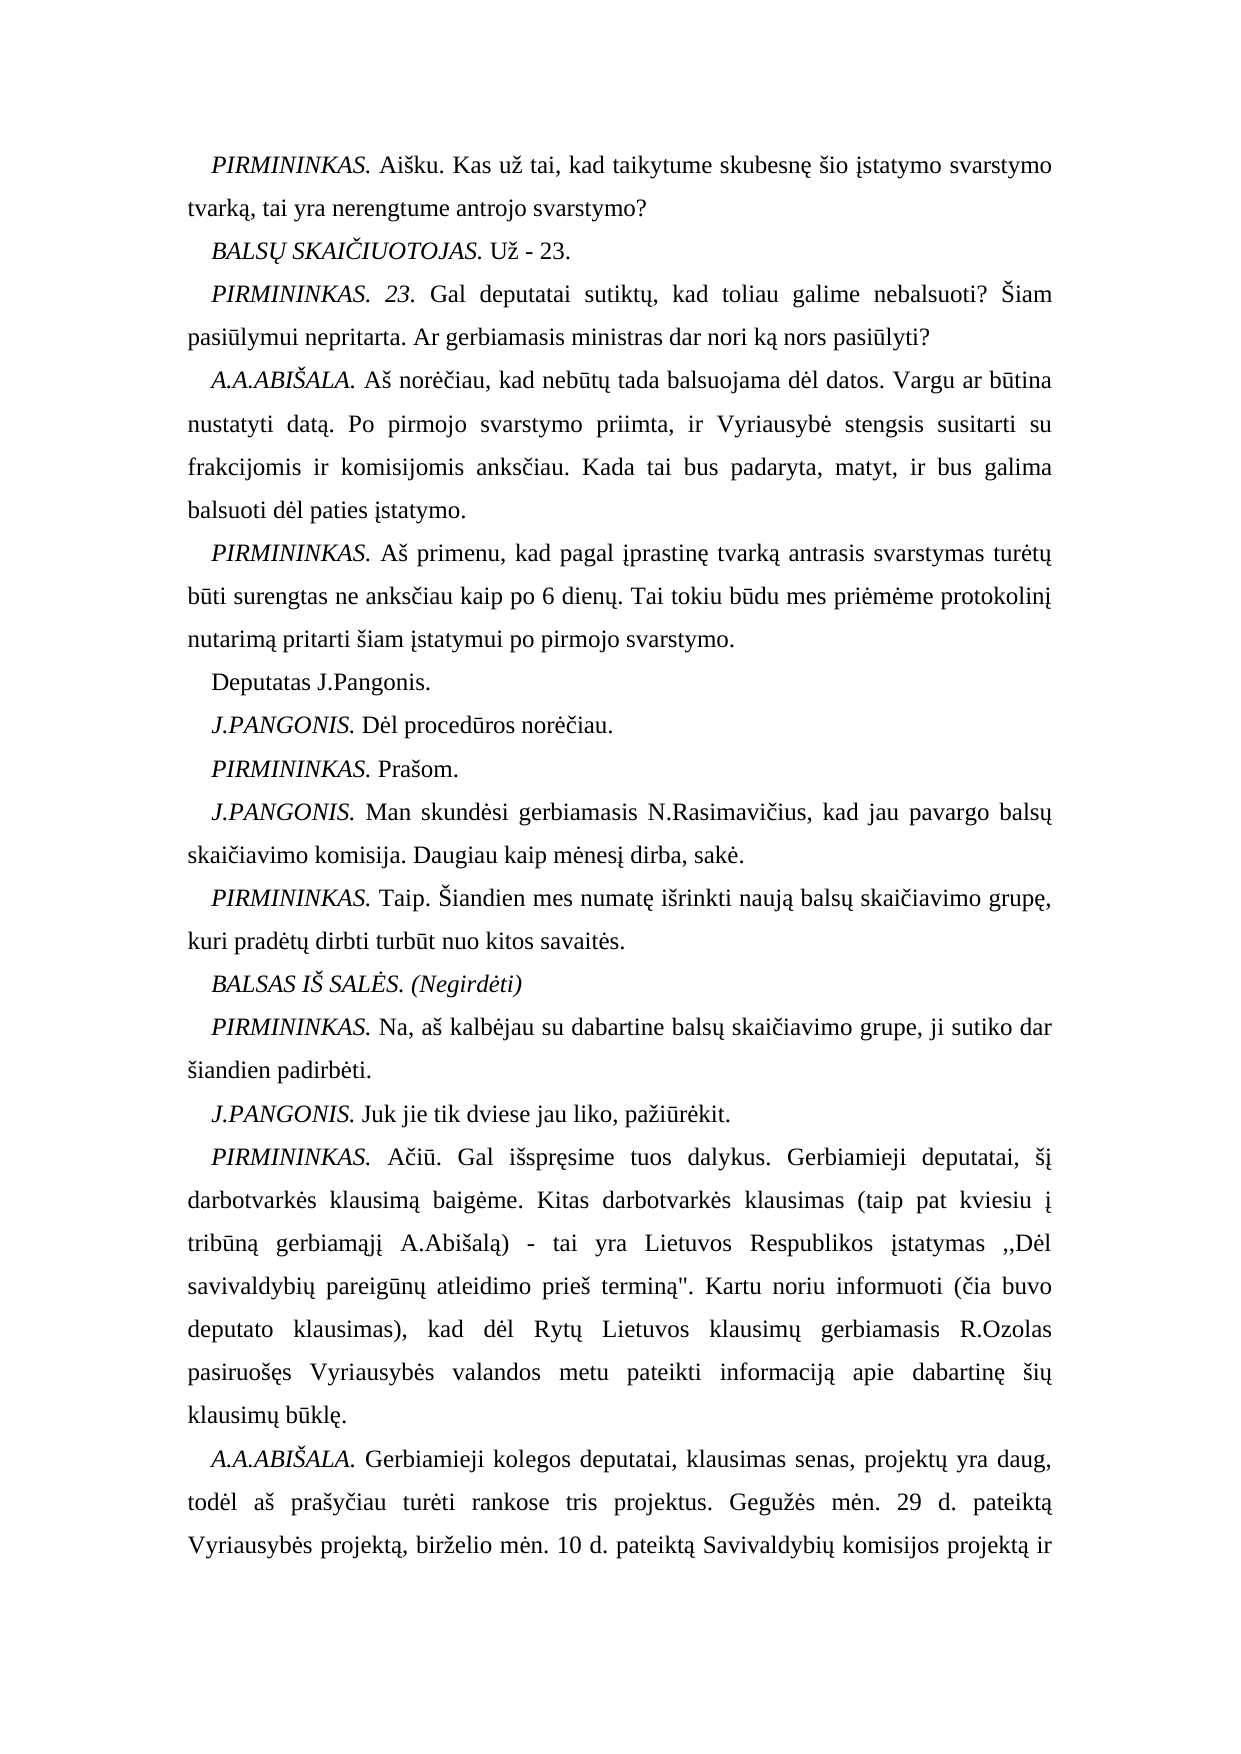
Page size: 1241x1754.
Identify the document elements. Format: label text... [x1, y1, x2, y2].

text PIRMININKAS. 23. Gal deputatai sutiktų, kad toliau galime nebalsuoti? Šiam pasiūlymui nepritarta. Ar gerbiamasis ministras dar nori ką nors pasiūlyti? [187, 279, 1053, 351]
text BALSAS IŠ SALĖS. (Negirdėti) [187, 969, 1053, 998]
text BALSŲ SKAIČIUOTOJAS. Už - 23. [187, 236, 1053, 265]
text J.PANGONIS. Man skundėsi gerbiamasis N.Rasimavičius, kad jau pavargo balsų skaičiavimo komisija. Daugiau kaip mėnesį dirba, sakė. [187, 797, 1053, 869]
text PIRMININKAS. Aišku. Kas už tai, kad taikytume skubesnę šio įstatymo svarstymo tvarką, tai yra nerengtume antrojo svarstymo? [187, 150, 1053, 222]
text A.A.ABIŠALA. Gerbiamieji kolegos deputatai, klausimas senas, projektų yra daug, todėl aš prašyčiau turėti rankose tris projektus. Gegužės mėn. 29 d. pateiktą Vyriausybės projektą, birželio mėn. 10 d. pateiktą Savivaldybių komisijos projektą ir [187, 1444, 1053, 1559]
text PIRMININKAS. Na, aš kalbėjau su dabartine balsų skaičiavimo grupe, ji sutiko dar šiandien padirbėti. [187, 1012, 1053, 1084]
text J.PANGONIS. Juk jie tik dviese jau liko, pažiūrėkit. [187, 1099, 1053, 1127]
text Deputatas J.Pangonis. [187, 667, 1053, 696]
text A.A.ABIŠALA. Aš norėčiau, kad nebūtų tada balsuojama dėl datos. Vargu ar būtina nustatyti datą. Po pirmojo svarstymo priimta, ir Vyriausybė stengsis susitarti su frakcijomis ir komisijomis anksčiau. Kada tai bus padaryta, matyt, ir bus galima balsuoti dėl paties įstatymo. [187, 366, 1053, 524]
text PIRMININKAS. Taip. Šiandien mes numatę išrinkti naują balsų skaičiavimo grupę, kuri pradėtų dirbti turbūt nuo kitos savaitės. [187, 883, 1053, 955]
text PIRMININKAS. Aš primenu, kad pagal įprastinę tvarką antrasis svarstymas turėtų būti surengtas ne anksčiau kaip po 6 dienų. Tai tokiu būdu mes priėmėme protokolinį nutarimą pritarti šiam įstatymui po pirmojo svarstymo. [187, 538, 1053, 653]
text J.PANGONIS. Dėl procedūros norėčiau. [187, 711, 1053, 739]
text PIRMININKAS. Prašom. [187, 754, 1053, 782]
text PIRMININKAS. Ačiū. Gal išspręsime tuos dalykus. Gerbiamieji deputatai, šį darbotvarkės klausimą baigėme. Kitas darbotvarkės klausimas (taip pat kviesiu į tribūną gerbiamąjį A.Abišalą) - tai yra Lietuvos Respublikos įstatymas ,,Dėl savivaldybių pareigūnų atleidimo prieš terminą". Kartu noriu informuoti (čia buvo deputato klausimas), kad dėl Rytų Lietuvos klausimų gerbiamasis R.Ozolas pasiruošęs Vyriausybės valandos metu pateikti informaciją apie dabartinę šių klausimų būklę. [187, 1142, 1053, 1429]
